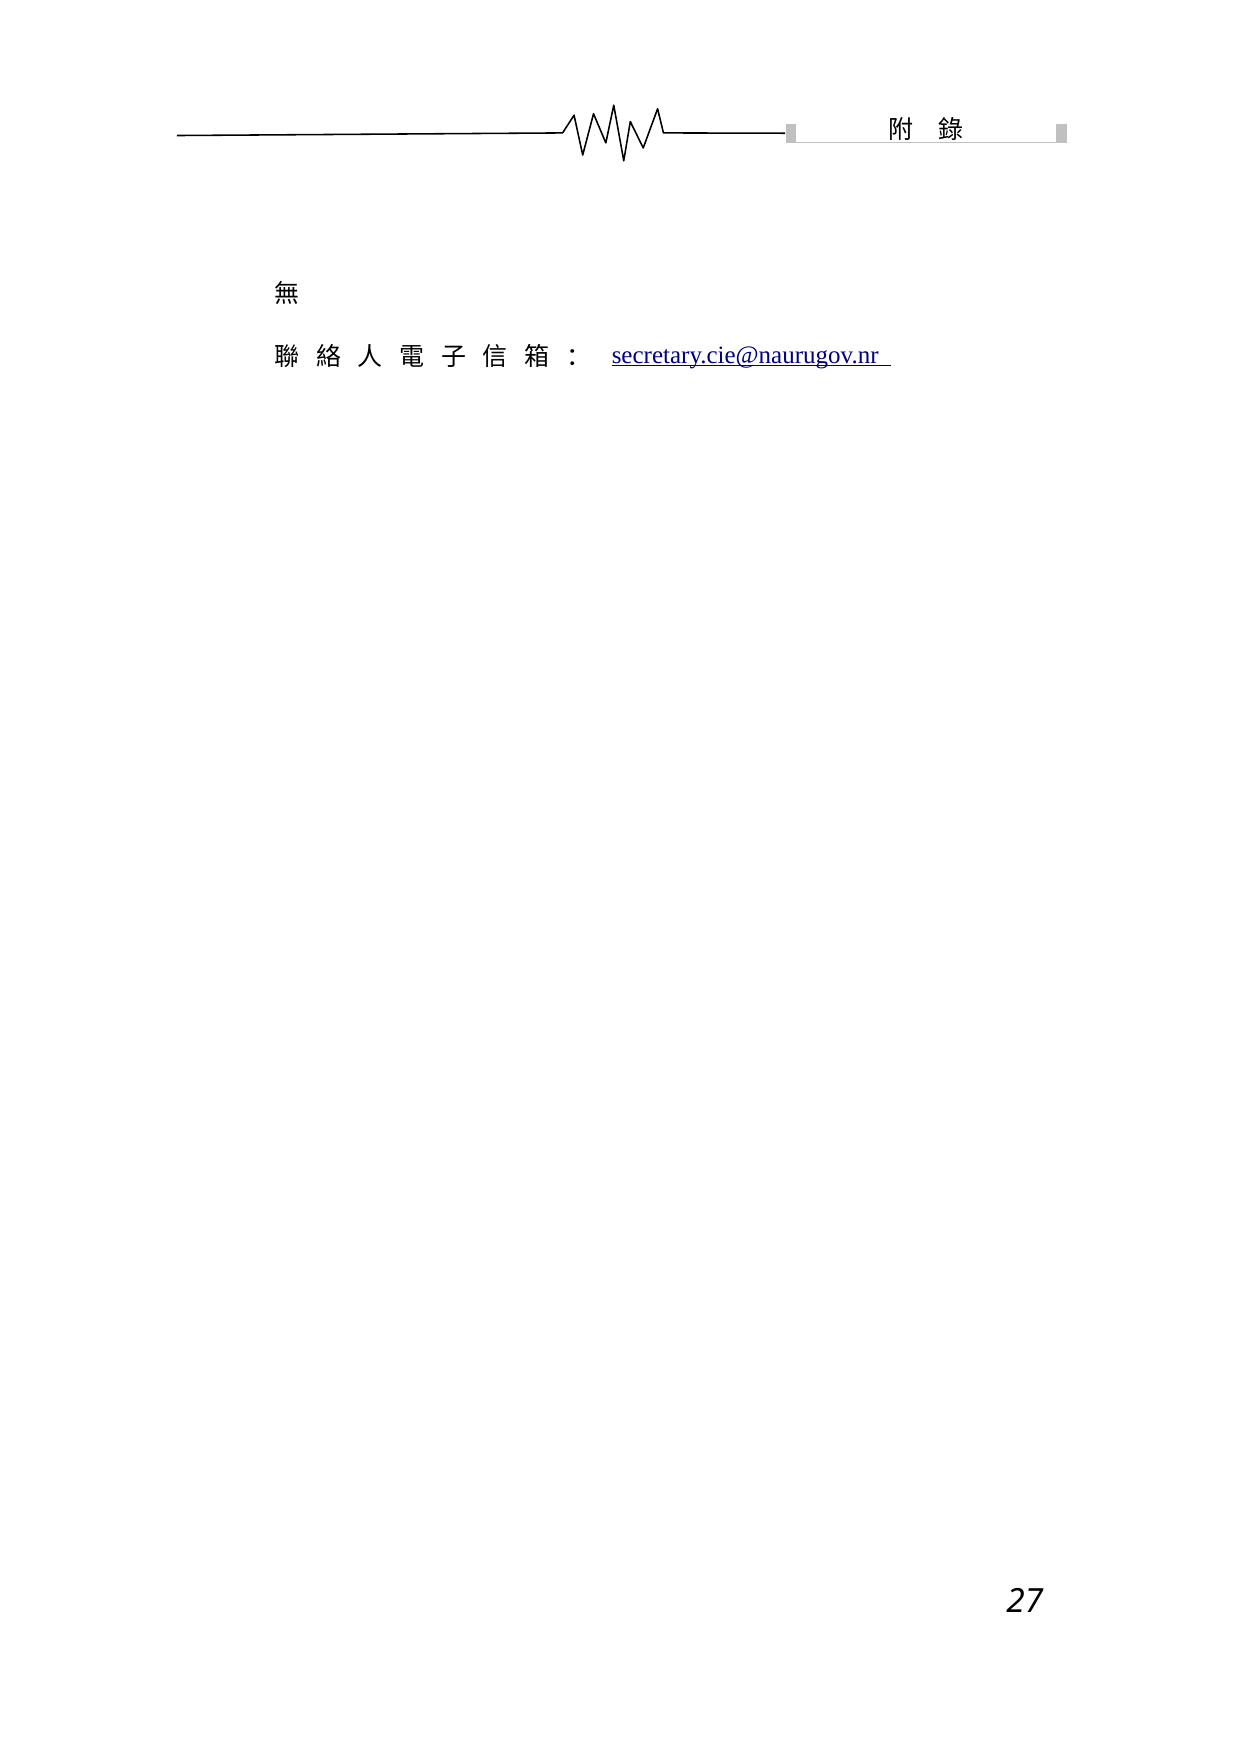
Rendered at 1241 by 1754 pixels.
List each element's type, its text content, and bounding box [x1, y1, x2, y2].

text 無 [247, 250, 1058, 313]
text 聯絡人電子信箱：secretary.cie@naurugov.nr [247, 313, 1058, 375]
